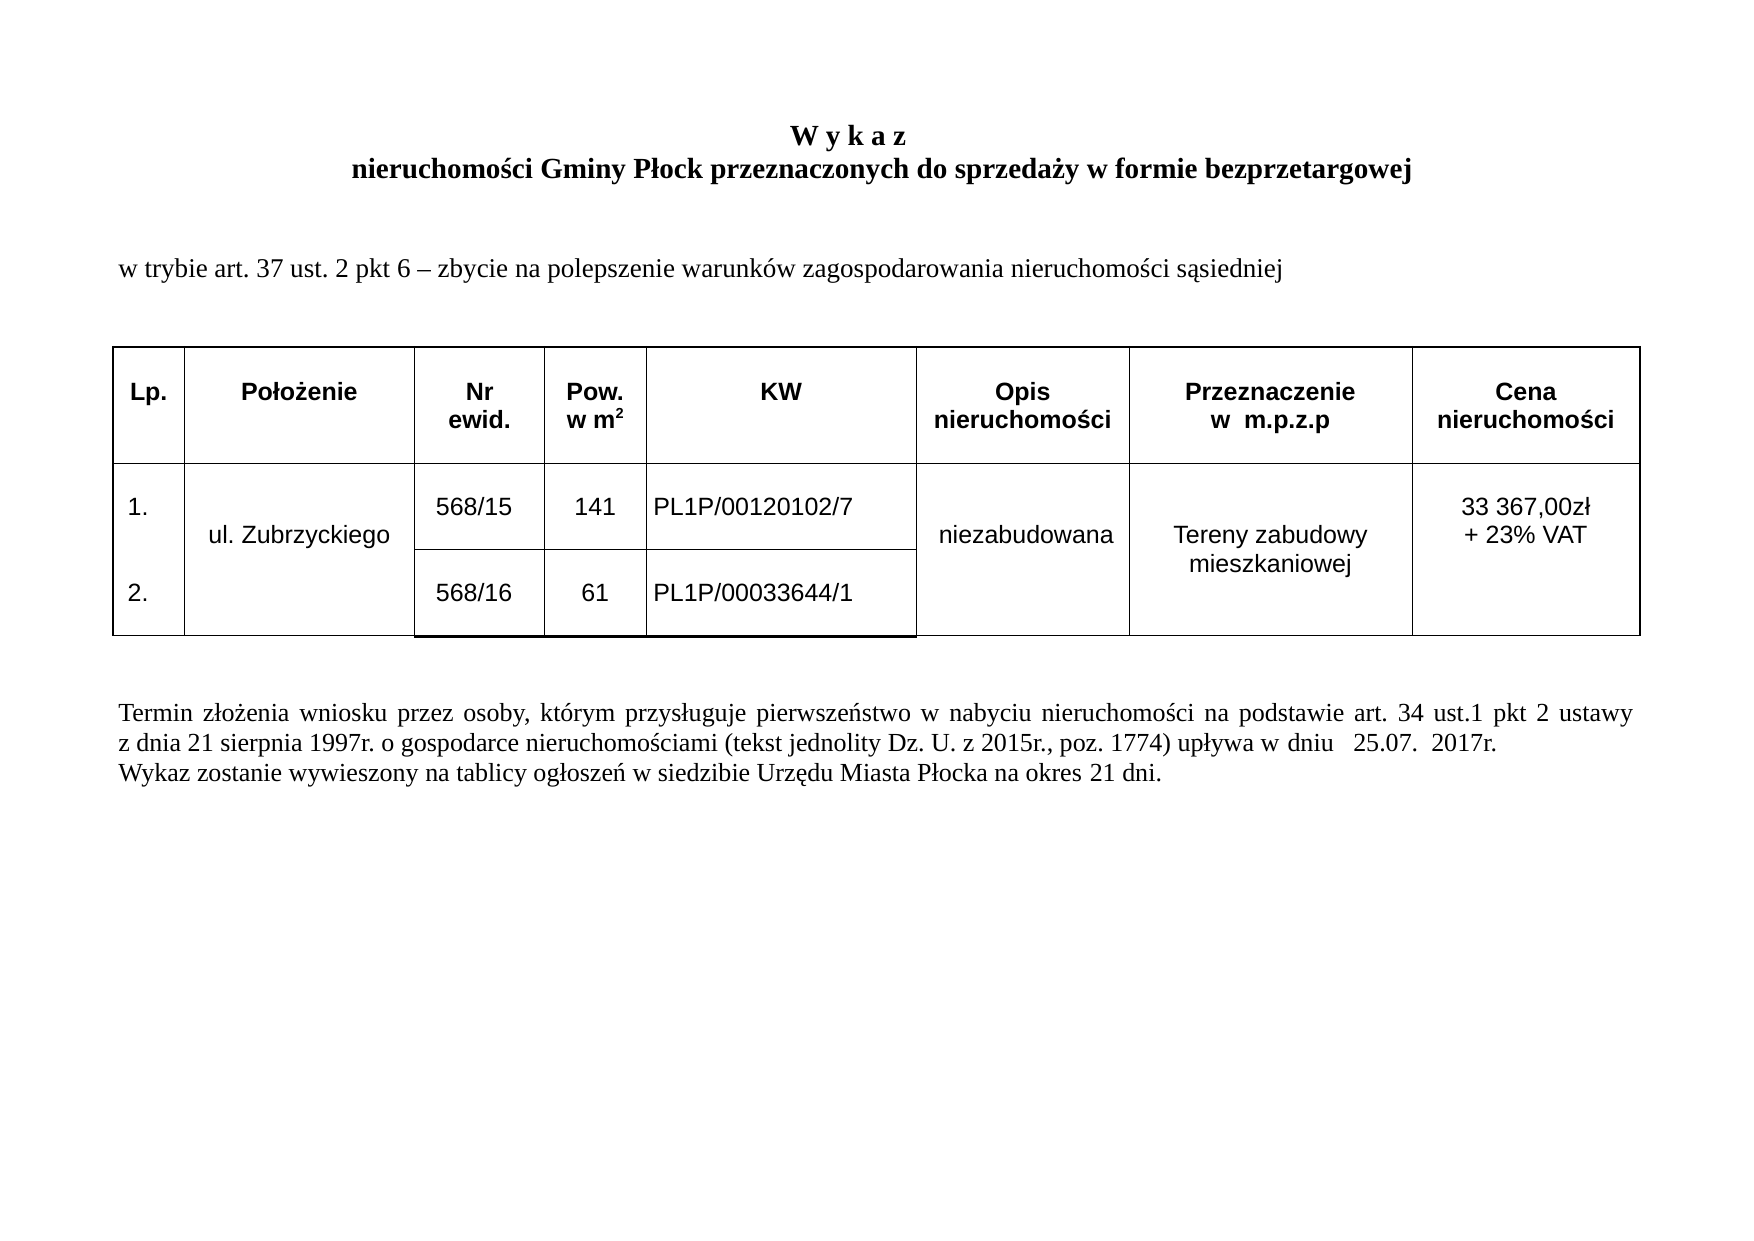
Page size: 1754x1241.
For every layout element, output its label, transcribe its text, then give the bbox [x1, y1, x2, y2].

table_cell 1. 2. [114, 464, 184, 635]
text W y k a z [118, 118, 1636, 152]
text nieruchomości Gminy Płock przeznaczonych do sprzedaży w formie bezprzetargowej [118, 152, 1636, 185]
table_header Lp. [114, 348, 184, 463]
table_header Nr ewid. [415, 348, 544, 463]
table_header Cena nieruchomości [1413, 348, 1639, 463]
table_cell ul. Zubrzyckiego [185, 464, 414, 635]
table_cell Tereny zabudowy mieszkaniowej [1130, 464, 1412, 635]
table_cell PL1P/00120102/7 [647, 464, 916, 549]
table_header Położenie [185, 348, 414, 463]
text Termin złożenia wniosku przez osoby, którym przysługuje pierwszeństwo w nabyciu nieruchomości na podstawie art. 34 ust.1 pkt 2 ustawy z dnia 21 sierpnia 1997r. o gospodarce nieruchomościami (tekst jednolity Dz. U. z 2015r., poz. 1774) upływa w dniu 25.07. 2017r. [118, 697, 1636, 757]
table_cell 33 367,00zł + 23% VAT [1413, 464, 1639, 635]
table_header Pow. w m2 [545, 348, 646, 463]
table_cell 141 [545, 464, 646, 549]
table_cell 61 [545, 550, 646, 635]
table_header Opis nieruchomości [917, 348, 1129, 463]
table_cell 568/16 [415, 550, 544, 635]
text Wykaz zostanie wywieszony na tablicy ogłoszeń w siedzibie Urzędu Miasta Płocka na okres 21 dni. [118, 757, 1636, 787]
table_cell niezabudowana [917, 464, 1129, 635]
table_cell PL1P/00033644/1 [647, 550, 916, 635]
table_cell 568/15 [415, 464, 544, 549]
text w trybie art. 37 ust. 2 pkt 6 – zbycie na polepszenie warunków zagospodarowania nieruchomości sąsiedniej [118, 252, 1636, 283]
table_header KW [647, 348, 916, 463]
table_header Przeznaczenie w m.p.z.p [1130, 348, 1412, 463]
